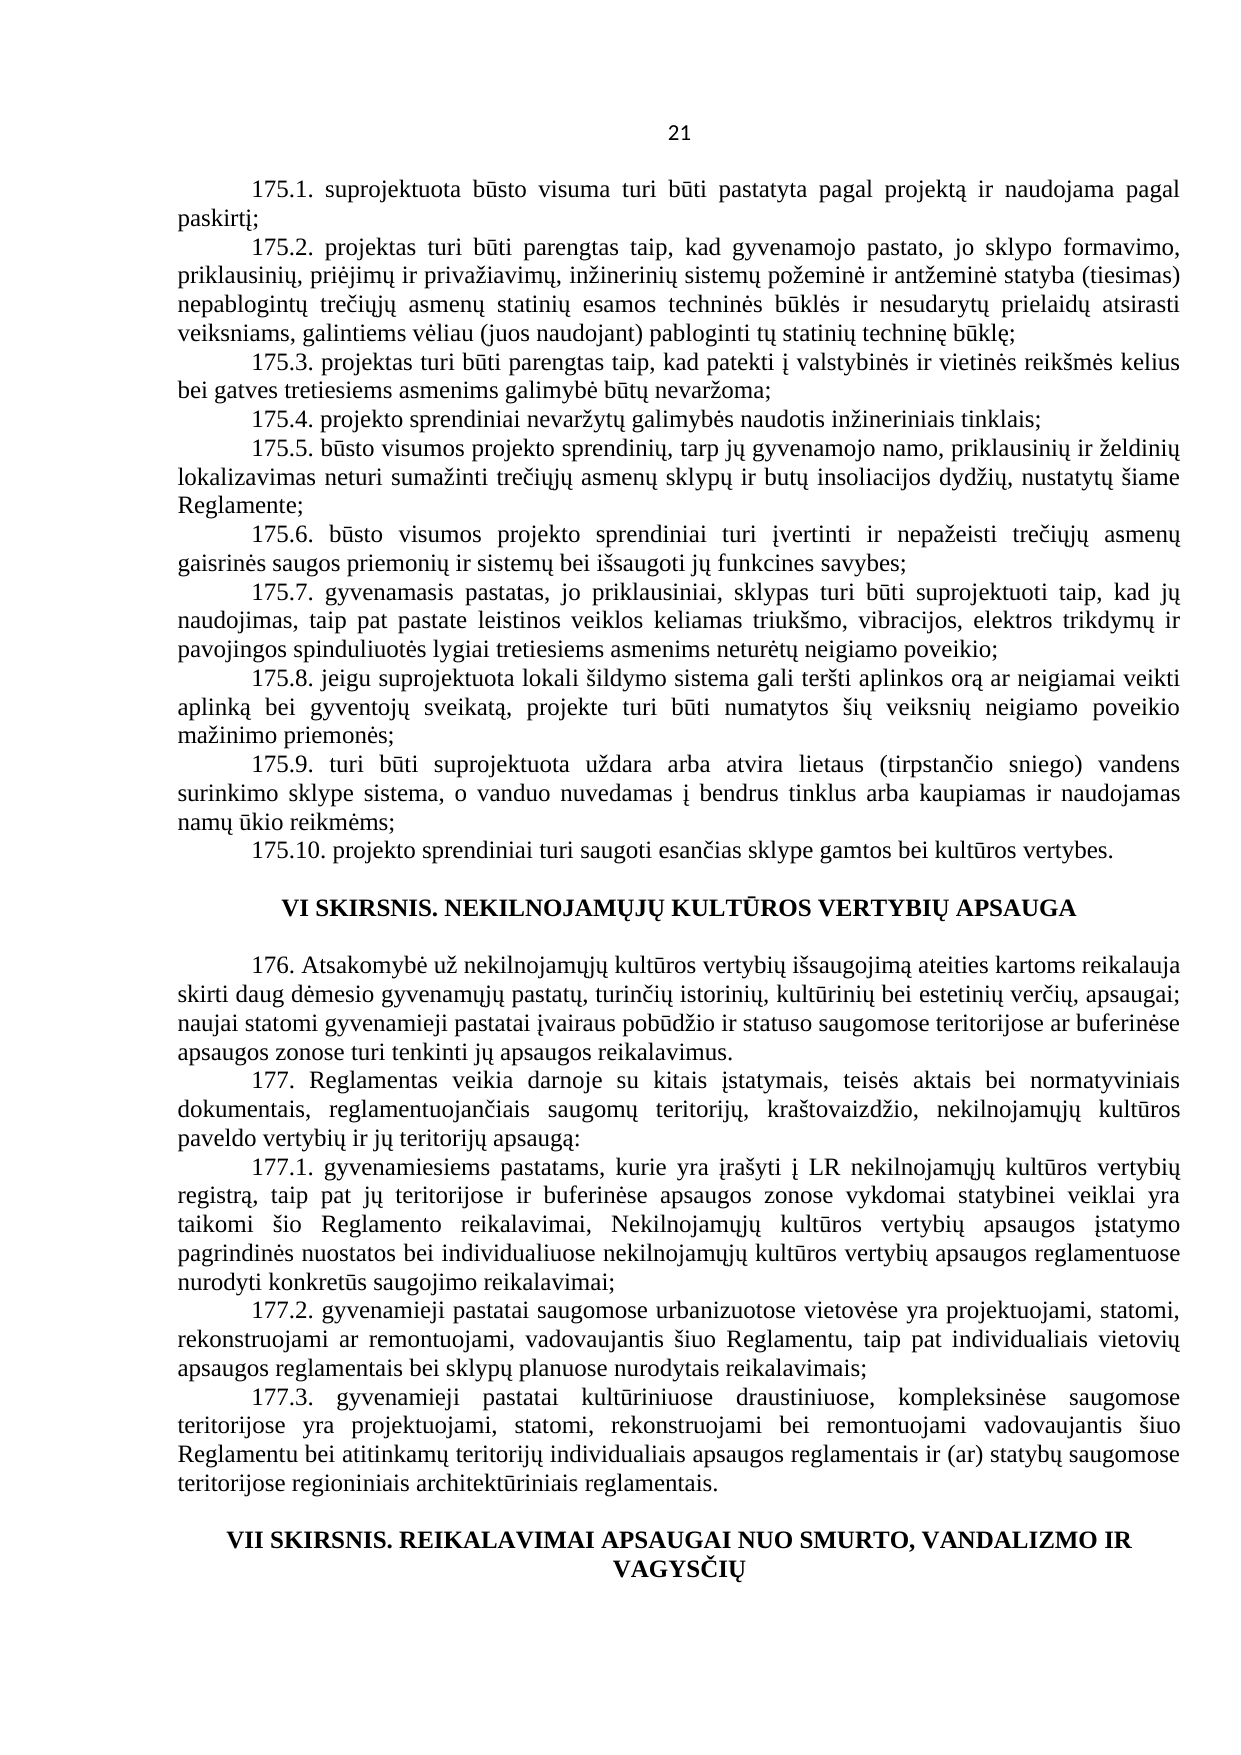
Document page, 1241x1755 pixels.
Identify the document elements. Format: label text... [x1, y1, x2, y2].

text 177.1. gyvenamiesiems pastatams, kurie yra įrašyti į LR nekilnojamųjų kultūros vertybių registrą, taip pat jų teritorijose ir buferinėse apsaugos zonose vykdomai statybinei veiklai yra taikomi šio Reglamento reikalavimai, Nekilnojamųjų kultūros vertybių apsaugos įstatymo pagrindinės nuostatos bei individualiuose nekilnojamųjų kultūros vertybių apsaugos reglamentuose nurodyti konkretūs saugojimo reikalavimai; [177, 1152, 1181, 1295]
text VII SKIRSNIS. REIKALAVIMAI APSAUGAI NUO SMURTO, VANDALIZMO IR VAGYSČIŲ [177, 1525, 1181, 1583]
text VI SKIRSNIS. NEKILNOJAMŲJŲ KULTŪROS VERTYBIŲ APSAUGA [177, 893, 1181, 922]
text 175.9. turi būti suprojektuota uždara arba atvira lietaus (tirpstančio sniego) vandens surinkimo sklype sistema, o vanduo nuvedamas į bendrus tinklus arba kaupiamas ir naudojamas namų ūkio reikmėms; [177, 749, 1181, 835]
text 175.1. suprojektuota būsto visuma turi būti pastatyta pagal projektą ir naudojama pagal paskirtį; [177, 174, 1181, 232]
text 175.6. būsto visumos projekto sprendiniai turi įvertinti ir nepažeisti trečiųjų asmenų gaisrinės saugos priemonių ir sistemų bei išsaugoti jų funkcines savybes; [177, 519, 1181, 577]
text 175.4. projekto sprendiniai nevaržytų galimybės naudotis inžineriniais tinklais; [177, 404, 1181, 433]
text 175.2. projektas turi būti parengtas taip, kad gyvenamojo pastato, jo sklypo formavimo, priklausinių, priėjimų ir privažiavimų, inžinerinių sistemų požeminė ir antžeminė statyba (tiesimas) nepablogintų trečiųjų asmenų statinių esamos techninės būklės ir nesudarytų prielaidų atsirasti veiksniams, galintiems vėliau (juos naudojant) pabloginti tų statinių techninę būklę; [177, 232, 1181, 347]
text 177.2. gyvenamieji pastatai saugomose urbanizuotose vietovėse yra projektuojami, statomi, rekonstruojami ar remontuojami, vadovaujantis šiuo Reglamentu, taip pat individualiais vietovių apsaugos reglamentais bei sklypų planuose nurodytais reikalavimais; [177, 1295, 1181, 1382]
text 175.10. projekto sprendiniai turi saugoti esančias sklype gamtos bei kultūros vertybes. [177, 835, 1181, 864]
text 176. Atsakomybė už nekilnojamųjų kultūros vertybių išsaugojimą ateities kartoms reikalauja skirti daug dėmesio gyvenamųjų pastatų, turinčių istorinių, kultūrinių bei estetinių verčių, apsaugai; naujai statomi gyvenamieji pastatai įvairaus pobūdžio ir statuso saugomose teritorijose ar buferinėse apsaugos zonose turi tenkinti jų apsaugos reikalavimus. [177, 950, 1181, 1065]
text 175.8. jeigu suprojektuota lokali šildymo sistema gali teršti aplinkos orą ar neigiamai veikti aplinką bei gyventojų sveikatą, projekte turi būti numatytos šių veiksnių neigiamo poveikio mažinimo priemonės; [177, 663, 1181, 749]
text 175.7. gyvenamasis pastatas, jo priklausiniai, sklypas turi būti suprojektuoti taip, kad jų naudojimas, taip pat pastate leistinos veiklos keliamas triukšmo, vibracijos, elektros trikdymų ir pavojingos spinduliuotės lygiai tretiesiems asmenims neturėtų neigiamo poveikio; [177, 577, 1181, 663]
text 177.3. gyvenamieji pastatai kultūriniuose draustiniuose, kompleksinėse saugomose teritorijose yra projektuojami, statomi, rekonstruojami bei remontuojami vadovaujantis šiuo Reglamentu bei atitinkamų teritorijų individualiais apsaugos reglamentais ir (ar) statybų saugomose teritorijose regioniniais architektūriniais reglamentais. [177, 1382, 1181, 1497]
text 175.5. būsto visumos projekto sprendinių, tarp jų gyvenamojo namo, priklausinių ir želdinių lokalizavimas neturi sumažinti trečiųjų asmenų sklypų ir butų insoliacijos dydžių, nustatytų šiame Reglamente; [177, 433, 1181, 519]
text 177. Reglamentas veikia darnoje su kitais įstatymais, teisės aktais bei normatyviniais dokumentais, reglamentuojančiais saugomų teritorijų, kraštovaizdžio, nekilnojamųjų kultūros paveldo vertybių ir jų teritorijų apsaugą: [177, 1065, 1181, 1152]
text 175.3. projektas turi būti parengtas taip, kad patekti į valstybinės ir vietinės reikšmės kelius bei gatves tretiesiems asmenims galimybė būtų nevaržoma; [177, 347, 1181, 404]
